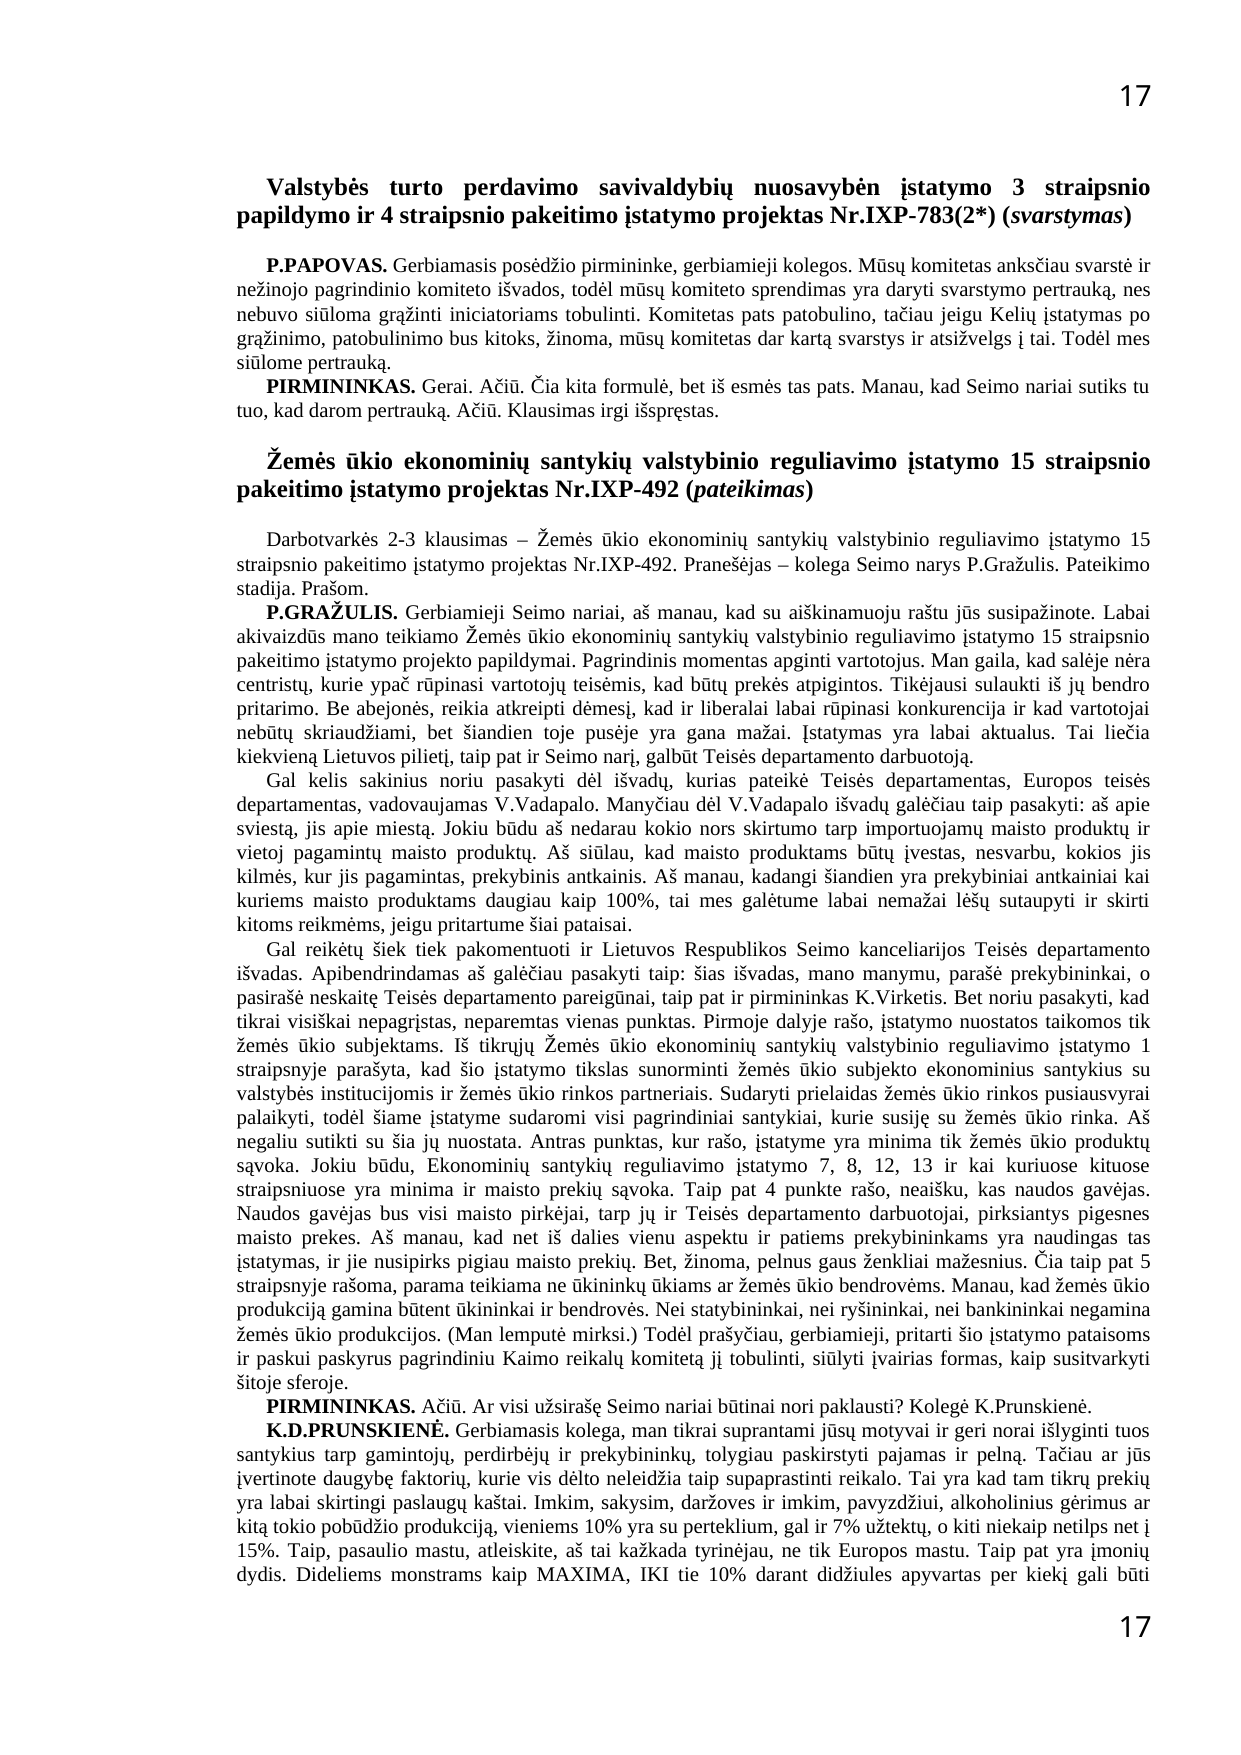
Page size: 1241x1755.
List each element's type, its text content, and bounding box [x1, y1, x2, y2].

text P.PAPOVAS. Gerbiamasis posėdžio pirmininke, gerbiamieji kolegos. Mūsų komitetas anksčiau svarstė ir nežinojo pagrindinio komiteto išvados, todėl mūsų komiteto sprendimas yra daryti svarstymo pertrauką, nes nebuvo siūloma grąžinti iniciatoriams tobulinti. Komitetas pats patobulino, tačiau jeigu Kelių įstatymas po grąžinimo, patobulinimo bus kitoks, žinoma, mūsų komitetas dar kartą svarstys ir atsižvelgs į tai. Todėl mes siūlome pertrauką. [236, 253, 1152, 374]
text PIRMININKAS. Ačiū. Ar visi užsirašę Seimo nariai būtinai nori paklausti? Kolegė K.Prunskienė. [236, 1394, 1152, 1418]
text K.D.PRUNSKIENĖ. Gerbiamasis kolega, man tikrai suprantami jūsų motyvai ir geri norai išlyginti tuos santykius tarp gamintojų, perdirbėjų ir prekybininkų, tolygiau paskirstyti pajamas ir pelną. Tačiau ar jūs įvertinote daugybę faktorių, kurie vis dėlto neleidžia taip supaprastinti reikalo. Tai yra kad tam tikrų prekių yra labai skirtingi paslaugų kaštai. Imkim, sakysim, daržoves ir imkim, pavyzdžiui, alkoholinius gėrimus ar kitą tokio pobūdžio produkciją, vieniems 10% yra su perteklium, gal ir 7% užtektų, o kiti niekaip netilps net į 15%. Taip, pasaulio mastu, atleiskite, aš tai kažkada tyrinėjau, ne tik Europos mastu. Taip pat yra įmonių dydis. Dideliems monstrams kaip MAXIMA, IKI tie 10% darant didžiules apyvartas per kiekį gali būti [236, 1418, 1152, 1586]
text Darbotvarkės 2-3 klausimas – Žemės ūkio ekonominių santykių valstybinio reguliavimo įstatymo 15 straipsnio pakeitimo įstatymo projektas Nr.IXP-492. Pranešėjas – kolega Seimo narys P.Gražulis. Pateikimo stadija. Prašom. [236, 527, 1152, 599]
text Valstybės turto perdavimo savivaldybių nuosavybėn įstatymo 3 straipsnio papildymo ir 4 straipsnio pakeitimo įstatymo projektas Nr.IXP-783(2*) (svarstymas) [236, 172, 1152, 229]
text Žemės ūkio ekonominių santykių valstybinio reguliavimo įstatymo 15 straipsnio pakeitimo įstatymo projektas Nr.IXP-492 (pateikimas) [236, 446, 1152, 503]
text Gal reikėtų šiek tiek pakomentuoti ir Lietuvos Respublikos Seimo kanceliarijos Teisės departamento išvadas. Apibendrindamas aš galėčiau pasakyti taip: šias išvadas, mano manymu, parašė prekybininkai, o pasirašė neskaitę Teisės departamento pareigūnai, taip pat ir pirmininkas K.Virketis. Bet noriu pasakyti, kad tikrai visiškai nepagrįstas, neparemtas vienas punktas. Pirmoje dalyje rašo, įstatymo nuostatos taikomos tik žemės ūkio subjektams. Iš tikrųjų Žemės ūkio ekonominių santykių valstybinio reguliavimo įstatymo 1 straipsnyje parašyta, kad šio įstatymo tikslas sunorminti žemės ūkio subjekto ekonominius santykius su valstybės institucijomis ir žemės ūkio rinkos partneriais. Sudaryti prielaidas žemės ūkio rinkos pusiausvyrai palaikyti, todėl šiame įstatyme sudaromi visi pagrindiniai santykiai, kurie susiję su žemės ūkio rinka. Aš negaliu sutikti su šia jų nuostata. Antras punktas, kur rašo, įstatyme yra minima tik žemės ūkio produktų sąvoka. Jokiu būdu, Ekonominių santykių reguliavimo įstatymo 7, 8, 12, 13 ir kai kuriuose kituose straipsniuose yra minima ir maisto prekių sąvoka. Taip pat 4 punkte rašo, neaišku, kas naudos gavėjas. Naudos gavėjas bus visi maisto pirkėjai, tarp jų ir Teisės departamento darbuotojai, pirksiantys pigesnes maisto prekes. Aš manau, kad net iš dalies vienu aspektu ir patiems prekybininkams yra naudingas tas įstatymas, ir jie nusipirks pigiau maisto prekių. Bet, žinoma, pelnus gaus ženkliai mažesnius. Čia taip pat 5 straipsnyje rašoma, parama teikiama ne ūkininkų ūkiams ar žemės ūkio bendrovėms. Manau, kad žemės ūkio produkciją gamina būtent ūkininkai ir bendrovės. Nei statybininkai, nei ryšininkai, nei bankininkai negamina žemės ūkio produkcijos. (Man lemputė mirksi.) Todėl prašyčiau, gerbiamieji, pritarti šio įstatymo pataisoms ir paskui paskyrus pagrindiniu Kaimo reikalų komitetą jį tobulinti, siūlyti įvairias formas, kaip susitvarkyti šitoje sferoje. [236, 936, 1152, 1394]
text P.GRAŽULIS. Gerbiamieji Seimo nariai, aš manau, kad su aiškinamuoju raštu jūs susipažinote. Labai akivaizdūs mano teikiamo Žemės ūkio ekonominių santykių valstybinio reguliavimo įstatymo 15 straipsnio pakeitimo įstatymo projekto papildymai. Pagrindinis momentas apginti vartotojus. Man gaila, kad salėje nėra centristų, kurie ypač rūpinasi vartotojų teisėmis, kad būtų prekės atpigintos. Tikėjausi sulaukti iš jų bendro pritarimo. Be abejonės, reikia atkreipti dėmesį, kad ir liberalai labai rūpinasi konkurencija ir kad vartotojai nebūtų skriaudžiami, bet šiandien toje pusėje yra gana mažai. Įstatymas yra labai aktualus. Tai liečia kiekvieną Lietuvos pilietį, taip pat ir Seimo narį, galbūt Teisės departamento darbuotoją. [236, 599, 1152, 768]
text Gal kelis sakinius noriu pasakyti dėl išvadų, kurias pateikė Teisės departamentas, Europos teisės departamentas, vadovaujamas V.Vadapalo. Manyčiau dėl V.Vadapalo išvadų galėčiau taip pasakyti: aš apie sviestą, jis apie miestą. Jokiu būdu aš nedarau kokio nors skirtumo tarp importuojamų maisto produktų ir vietoj pagamintų maisto produktų. Aš siūlau, kad maisto produktams būtų įvestas, nesvarbu, kokios jis kilmės, kur jis pagamintas, prekybinis antkainis. Aš manau, kadangi šiandien yra prekybiniai antkainiai kai kuriems maisto produktams daugiau kaip 100%, tai mes galėtume labai nemažai lėšų sutaupyti ir skirti kitoms reikmėms, jeigu pritartume šiai pataisai. [236, 768, 1152, 936]
text PIRMININKAS. Gerai. Ačiū. Čia kita formulė, bet iš esmės tas pats. Manau, kad Seimo nariai sutiks tu tuo, kad darom pertrauką. Ačiū. Klausimas irgi išspręstas. [236, 374, 1152, 422]
